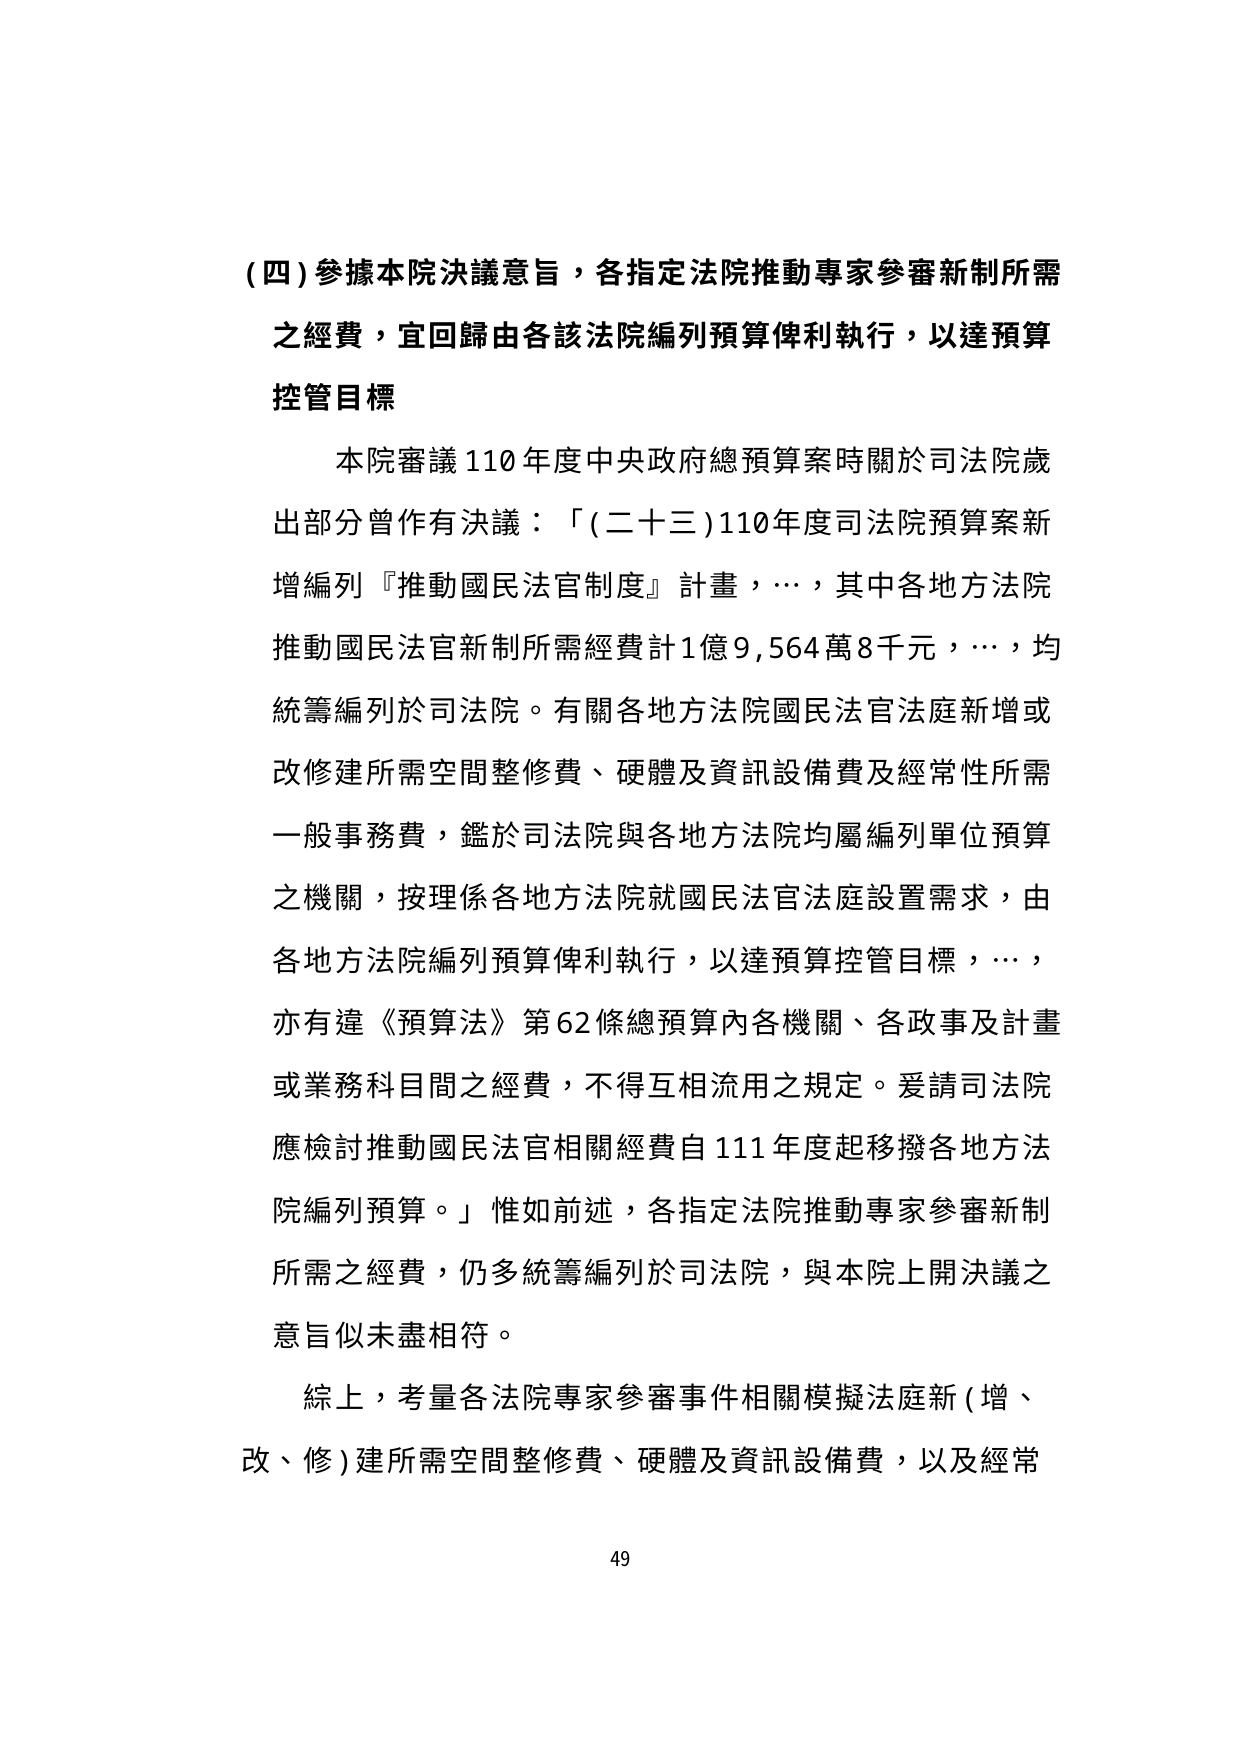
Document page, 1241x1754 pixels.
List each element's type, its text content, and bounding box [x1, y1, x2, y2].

text 本院審議110年度中央政府總預算案時關於司法院歲出部分曾作有決議：「(二十三)110年度司法院預算案新增編列『推動國民法官制度』計畫，…，其中各地方法院推動國民法官新制所需經費計1億9,564萬8千元，…，均統籌編列於司法院。有關各地方法院國民法官法庭新增或改修建所需空間整修費、硬體及資訊設備費及經常性所需一般事務費，鑑於司法院與各地方法院均屬編列單位預算之機關，按理係各地方法院就國民法官法庭設置需求，由各地方法院編列預算俾利執行，以達預算控管目標，…，亦有違《預算法》第62條總預算內各機關、各政事及計畫或業務科目間之經費，不得互相流用之規定。爰請司法院應檢討推動國民法官相關經費自111年度起移撥各地方法院編列預算。」惟如前述，各指定法院推動專家參審新制所需之經費，仍多統籌編列於司法院，與本院上開決議之意旨似未盡相符。 [266, 417, 1063, 1354]
text 綜上，考量各法院專家參審事件相關模擬法庭新(增、改、修)建所需空間整修費、硬體及資訊設備費，以及經常 [236, 1354, 1063, 1479]
text (四)參據本院決議意旨，各指定法院推動專家參審新制所需之經費，宜回歸由各該法院編列預算俾利執行，以達預算控管目標 [236, 229, 1063, 417]
